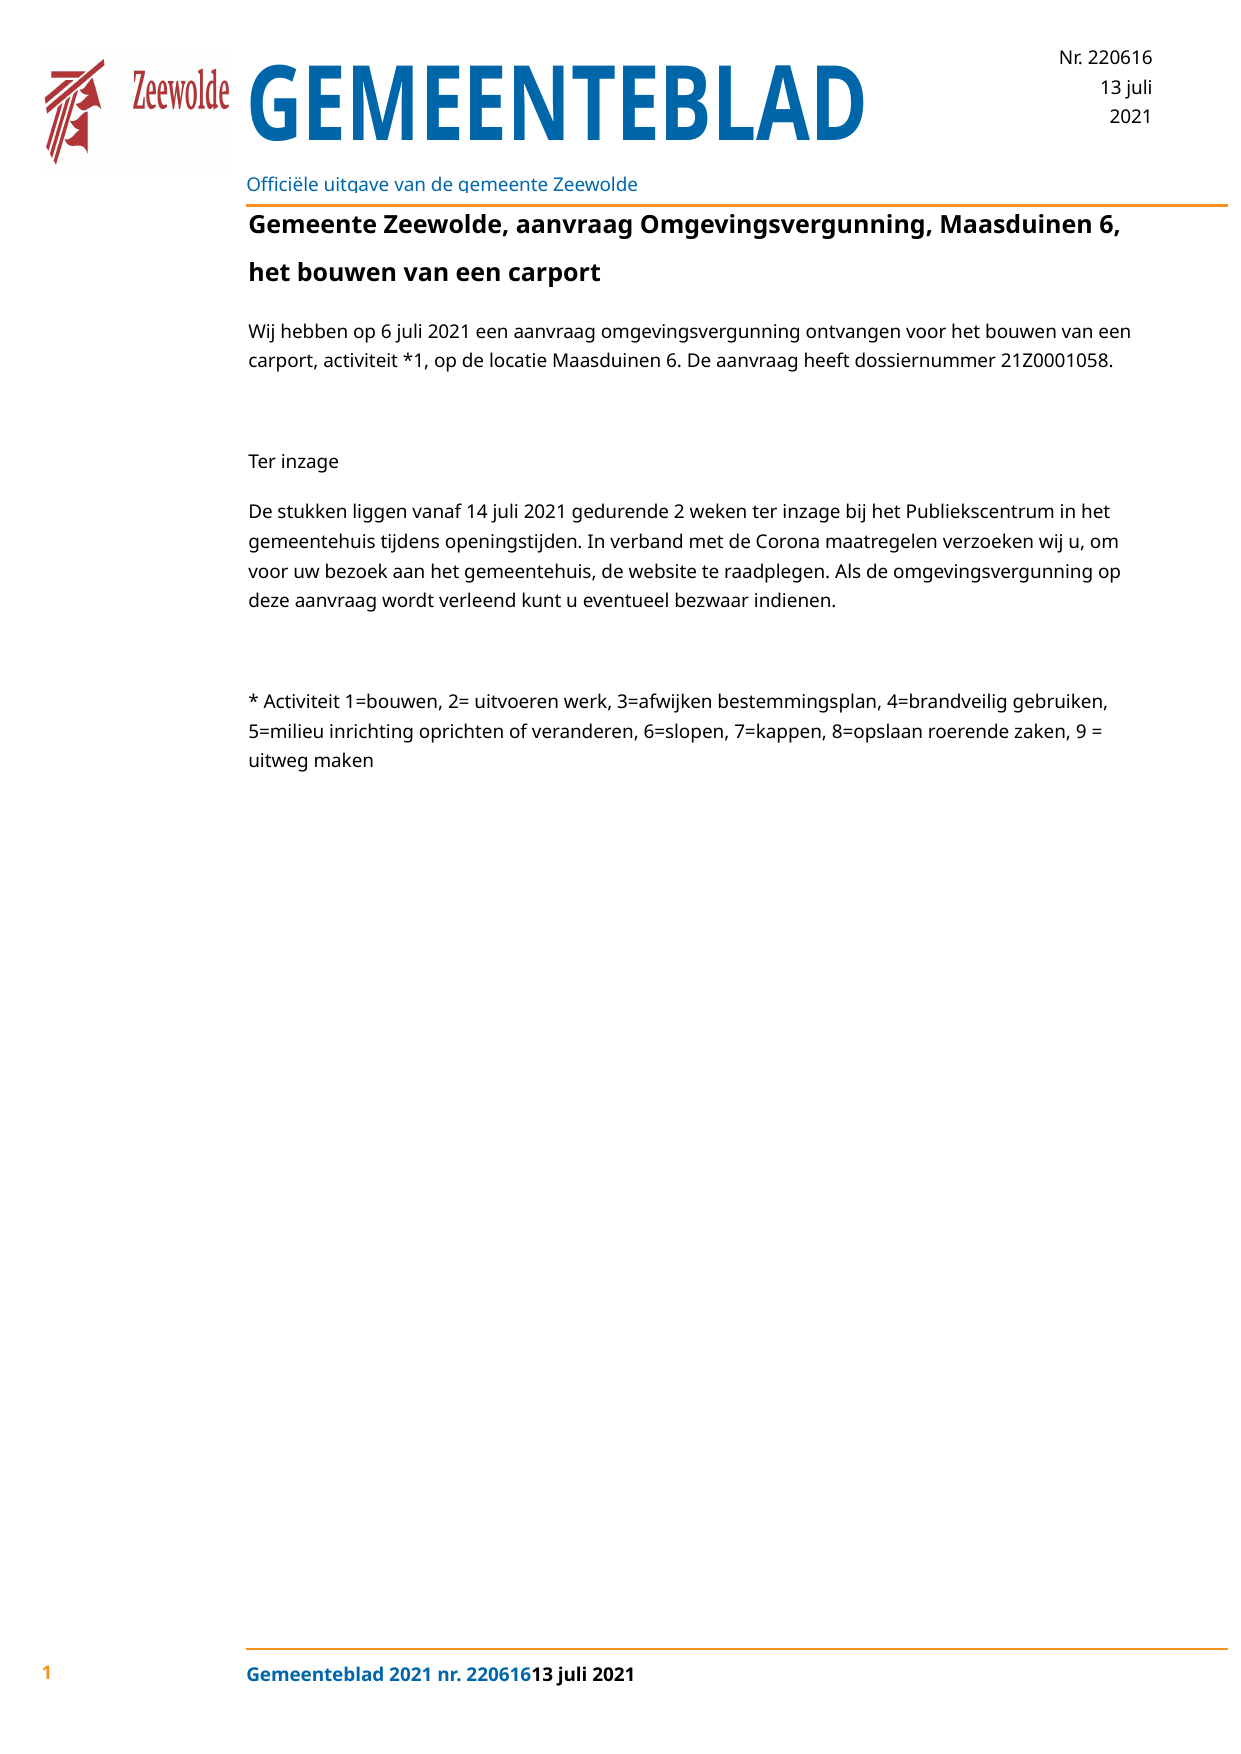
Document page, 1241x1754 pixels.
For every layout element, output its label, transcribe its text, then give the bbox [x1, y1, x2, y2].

text Gemeente Zeewolde, aanvraag Omgevingsvergunning, Maasduinen 6, het bouwen van een carport [248, 207, 1152, 288]
text * Activiteit 1=bouwen, 2= uitvoeren werk, 3=afwijken bestemmingsplan, 4=brandveilig gebruiken, 5=milieu inrichting oprichten of veranderen, 6=slopen, 7=kappen, 8=opslaan roerende zaken, 9 = uitweg maken [248, 688, 1152, 773]
text De stukken liggen vanaf 14 juli 2021 gedurende 2 weken ter inzage bij het Publiekscentrum in het gemeentehuis tijdens openingstijden. In verband met de Corona maatregelen verzoeken wij u, om voor uw bezoek aan het gemeentehuis, de website te raadplegen. Als de omgevingsvergunning op deze aanvraag wordt verleend kunt u eventueel bezwaar indienen. [248, 499, 1152, 613]
text Ter inzage [248, 448, 1152, 474]
text Wij hebben op 6 juli 2021 een aanvraag omgevingsvergunning ontvangen voor het bouwen van een carport, activiteit *1, op de locatie Maasduinen 6. De aanvraag heeft dossiernummer 21Z0001058. [248, 318, 1152, 373]
picture [41, 47, 231, 172]
